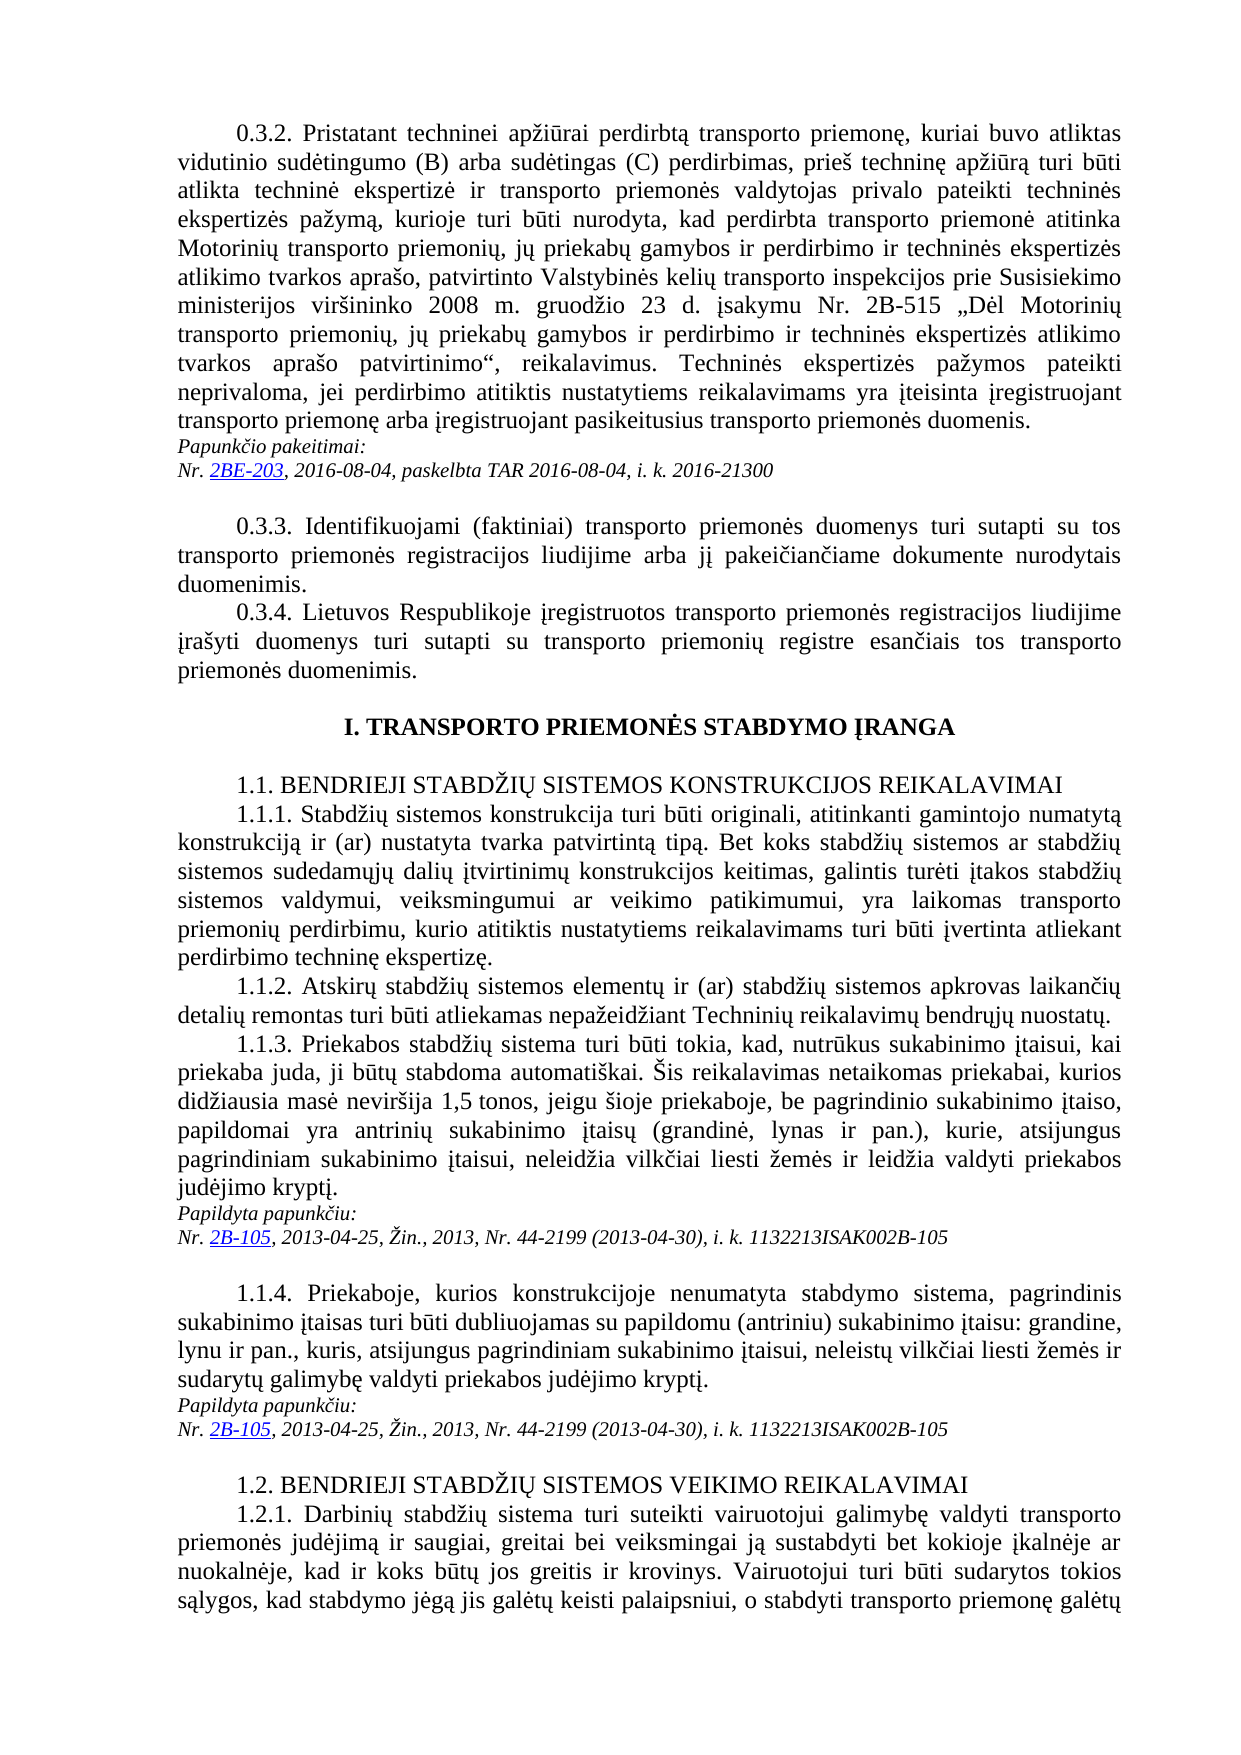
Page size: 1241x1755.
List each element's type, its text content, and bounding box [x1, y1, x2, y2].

text I. TRANSPORTO PRIEMONĖS STABDYMO ĮRANGA [177, 712, 1122, 741]
text 1.2.1. Darbinių stabdžių sistema turi suteikti vairuotojui galimybę valdyti transporto priemonės judėjimą ir saugiai, greitai bei veiksmingai ją sustabdyti bet kokioje įkalnėje ar nuokalnėje, kad ir koks būtų jos greitis ir krovinys. Vairuotojui turi būti sudarytos tokios sąlygos, kad stabdymo jėgą jis galėtų keisti palaipsniui, o stabdyti transporto priemonę galėtų [177, 1499, 1122, 1614]
text 1.1. Bendrieji stabdžių sistemos Konstrukcijos reikalavimai [177, 770, 1122, 799]
text Papunkčio pakeitimai: [177, 434, 1122, 458]
text Nr. 2BE-203, 2016-08-04, paskelbta TAR 2016-08-04, i. k. 2016-21300 [177, 458, 1122, 482]
text Nr. 2B-105, 2013-04-25, Žin., 2013, Nr. 44-2199 (2013-04-30), i. k. 1132213ISAK002B-105 [177, 1225, 1122, 1249]
text 1.1.3. Priekabos stabdžių sistema turi būti tokia, kad, nutrūkus sukabinimo įtaisui, kai priekaba juda, ji būtų stabdoma automatiškai. Šis reikalavimas netaikomas priekabai, kurios didžiausia masė neviršija 1,5 tonos, jeigu šioje priekaboje, be pagrindinio sukabinimo įtaiso, papildomai yra antrinių sukabinimo įtaisų (grandinė, lynas ir pan.), kurie, atsijungus pagrindiniam sukabinimo įtaisui, neleidžia vilkčiai liesti žemės ir leidžia valdyti priekabos judėjimo kryptį. [177, 1029, 1122, 1201]
text Papildyta papunkčiu: [177, 1201, 1122, 1225]
text 1.1.1. Stabdžių sistemos konstrukcija turi būti originali, atitinkanti gamintojo numatytą konstrukciją ir (ar) nustatyta tvarka patvirtintą tipą. Bet koks stabdžių sistemos ar stabdžių sistemos sudedamųjų dalių įtvirtinimų konstrukcijos keitimas, galintis turėti įtakos stabdžių sistemos valdymui, veiksmingumui ar veikimo patikimumui, yra laikomas transporto priemonių perdirbimu, kurio atitiktis nustatytiems reikalavimams turi būti įvertinta atliekant perdirbimo techninę ekspertizę. [177, 799, 1122, 971]
text Nr. 2B-105, 2013-04-25, Žin., 2013, Nr. 44-2199 (2013-04-30), i. k. 1132213ISAK002B-105 [177, 1417, 1122, 1441]
text Papildyta papunkčiu: [177, 1393, 1122, 1417]
text 0.3.2. Pristatant techninei apžiūrai perdirbtą transporto priemonę, kuriai buvo atliktas vidutinio sudėtingumo (B) arba sudėtingas (C) perdirbimas, prieš techninę apžiūrą turi būti atlikta techninė ekspertizė ir transporto priemonės valdytojas privalo pateikti techninės ekspertizės pažymą, kurioje turi būti nurodyta, kad perdirbta transporto priemonė atitinka Motorinių transporto priemonių, jų priekabų gamybos ir perdirbimo ir techninės ekspertizės atlikimo tvarkos aprašo, patvirtinto Valstybinės kelių transporto inspekcijos prie Susisiekimo ministerijos viršininko 2008 m. gruodžio 23 d. įsakymu Nr. 2B-515 „Dėl Motorinių transporto priemonių, jų priekabų gamybos ir perdirbimo ir techninės ekspertizės atlikimo tvarkos aprašo patvirtinimo“, reikalavimus. Techninės ekspertizės pažymos pateikti neprivaloma, jei perdirbimo atitiktis nustatytiems reikalavimams yra įteisinta įregistruojant transporto priemonę arba įregistruojant pasikeitusius transporto priemonės duomenis. [177, 118, 1122, 434]
text 1.1.2. Atskirų stabdžių sistemos elementų ir (ar) stabdžių sistemos apkrovas laikančių detalių remontas turi būti atliekamas nepažeidžiant Techninių reikalavimų bendrųjų nuostatų. [177, 971, 1122, 1029]
text 0.3.3. Identifikuojami (faktiniai) transporto priemonės duomenys turi sutapti su tos transporto priemonės registracijos liudijime arba jį pakeičiančiame dokumente nurodytais duomenimis. [177, 511, 1122, 597]
text 1.1.4. Priekaboje, kurios konstrukcijoje nenumatyta stabdymo sistema, pagrindinis sukabinimo įtaisas turi būti dubliuojamas su papildomu (antriniu) sukabinimo įtaisu: grandine, lynu ir pan., kuris, atsijungus pagrindiniam sukabinimo įtaisui, neleistų vilkčiai liesti žemės ir sudarytų galimybę valdyti priekabos judėjimo kryptį. [177, 1278, 1122, 1393]
text 0.3.4. Lietuvos Respublikoje įregistruotos transporto priemonės registracijos liudijime įrašyti duomenys turi sutapti su transporto priemonių registre esančiais tos transporto priemonės duomenimis. [177, 597, 1122, 684]
text 1.2. Bendrieji stabdžių sistemos veikimo reikalavimai [177, 1470, 1122, 1499]
